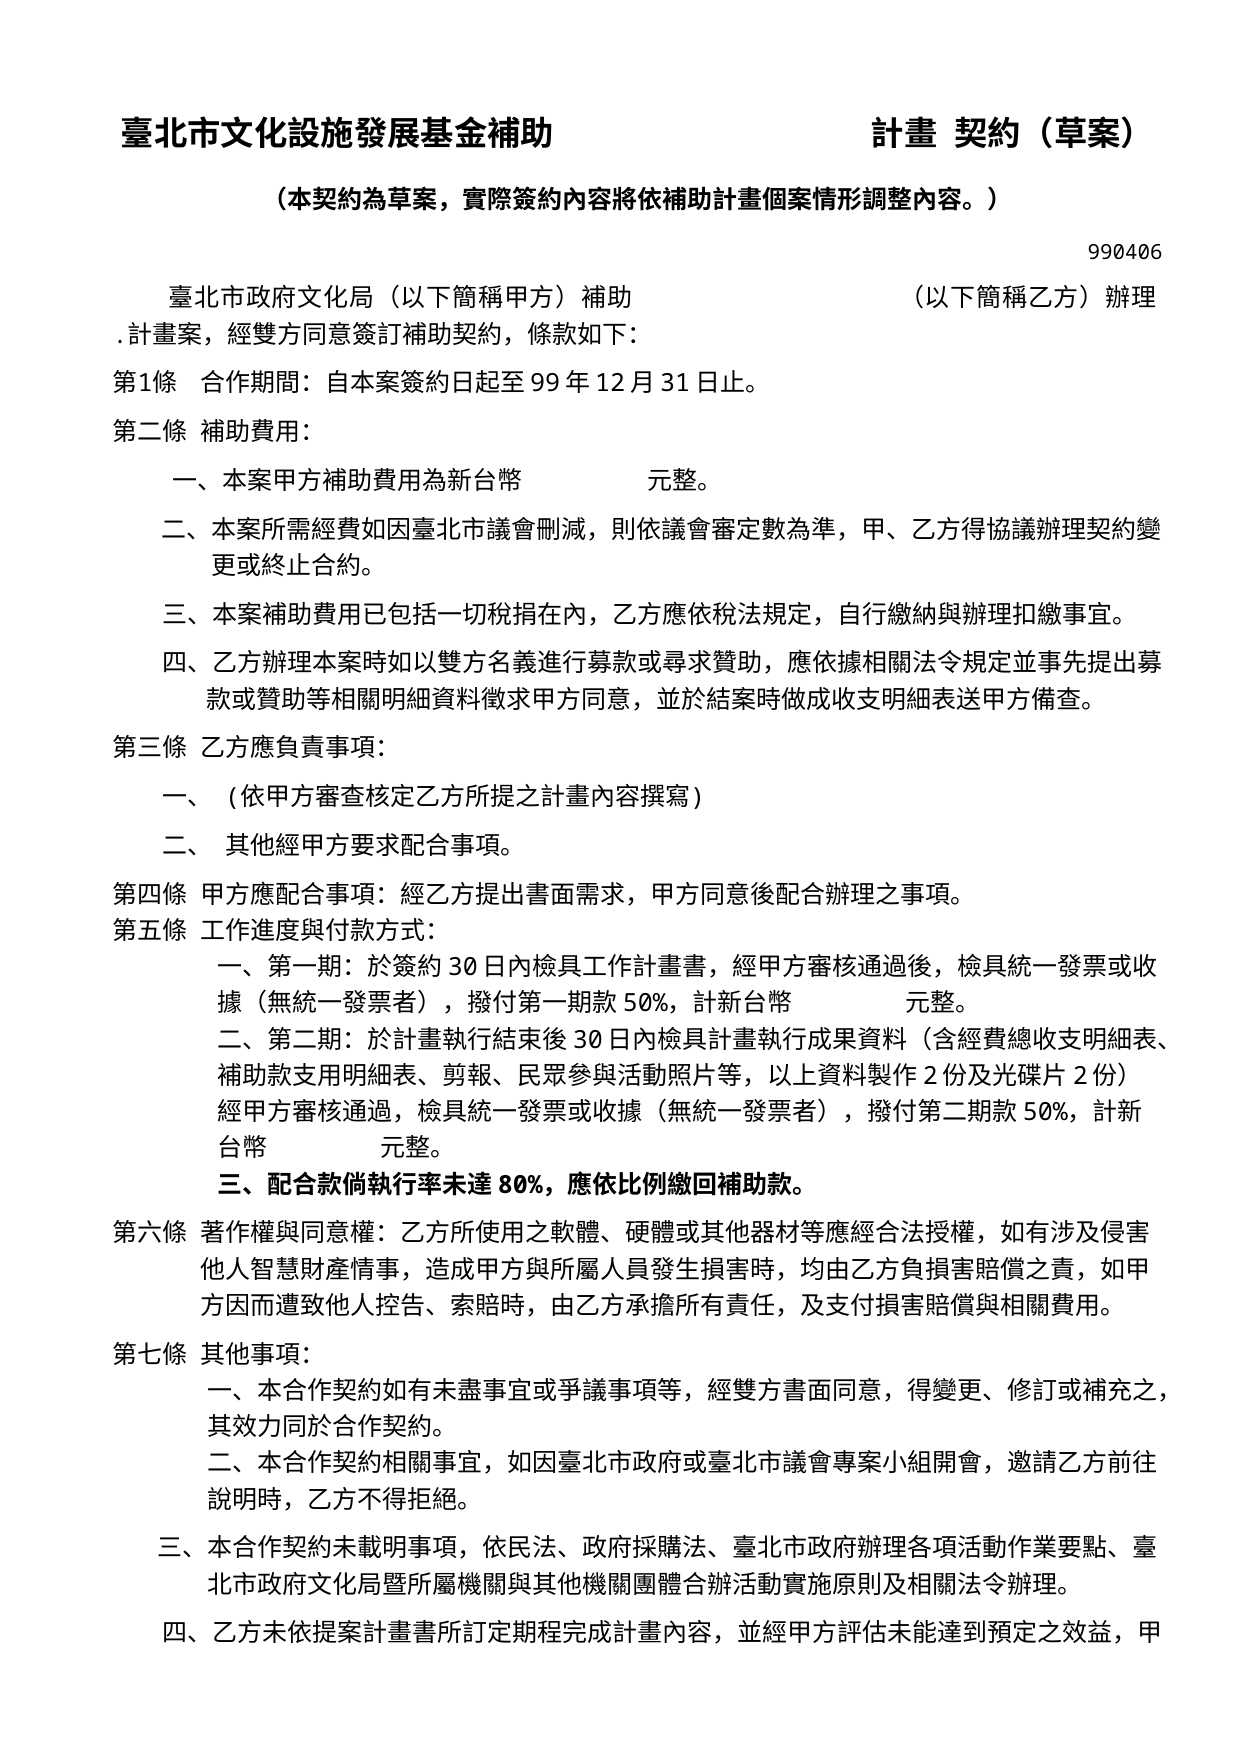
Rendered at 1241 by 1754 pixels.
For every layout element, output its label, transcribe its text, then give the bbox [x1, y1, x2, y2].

text 二、本案所需經費如因臺北市議會刪減，則依議會審定數為準，甲、乙方得協議辦理契約變更或終止合約。 [161, 509, 1162, 582]
text 三、配合款倘執行率未達80%，應依比例繳回補助款。 [218, 1164, 1162, 1200]
text 990406 [112, 237, 1162, 265]
text 一、本合作契約如有未盡事宜或爭議事項等，經雙方書面同意，得變更、修訂或補充之，其效力同於合作契約。 [207, 1370, 1162, 1443]
text 三、本案補助費用已包括一切稅捐在內，乙方應依稅法規定，自行繳納與辦理扣繳事宜。 [162, 594, 1162, 630]
text （本契約為草案，實際簽約內容將依補助計畫個案情形調整內容。） [112, 179, 1162, 215]
text 一、第一期：於簽約30日內檢具工作計畫書，經甲方審核通過後，檢具統一發票或收據（無統一發票者），撥付第一期款50%，計新台幣 元整。 [218, 947, 1162, 1019]
text 第六條 著作權與同意權：乙方所使用之軟體、硬體或其他器材等應經合法授權，如有涉及侵害他人智慧財產情事，造成甲方與所屬人員發生損害時，均由乙方負損害賠償之責，如甲方因而遭致他人控告、索賠時，由乙方承擔所有責任，及支付損害賠償與相關費用。 [112, 1213, 1162, 1322]
text 第四條 甲方應配合事項：經乙方提出書面需求，甲方同意後配合辦理之事項。 [112, 874, 1162, 910]
text 臺北市政府文化局（以下簡稱甲方）補助 （以下簡稱乙方）辦理 .計畫案，經雙方同意簽訂補助契約，條款如下： [112, 278, 1162, 350]
text 三、本合作契約未載明事項，依民法、政府採購法、臺北市政府辦理各項活動作業要點、臺北市政府文化局暨所屬機關與其他機關團體合辦活動實施原則及相關法令辦理。 [157, 1528, 1162, 1600]
text 二、 其他經甲方要求配合事項。 [112, 825, 1162, 862]
text 臺北市文化設施發展基金補助 計畫 契約（草案） [112, 106, 1162, 155]
text 第三條 乙方應負責事項： [112, 728, 1162, 764]
text 第七條 其他事項： [112, 1334, 1162, 1370]
text 一、 (依甲方審查核定乙方所提之計畫內容撰寫) [112, 777, 1162, 813]
text 四、乙方未依提案計畫書所訂定期程完成計畫內容，並經甲方評估未能達到預定之效益，甲 [162, 1613, 1162, 1649]
text 第五條 工作進度與付款方式： [112, 910, 1162, 947]
text 一、本案甲方補助費用為新台幣 元整。 [112, 460, 1162, 497]
text 二、第二期：於計畫執行結束後30日內檢具計畫執行成果資料（含經費總收支明細表、補助款支用明細表、剪報、民眾參與活動照片等，以上資料製作2份及光碟片2份）經甲方審核通過，檢具統一發票或收據（無統一發票者），撥付第二期款50%，計新台幣 元整。 [218, 1019, 1162, 1164]
text 第二條 補助費用： [112, 412, 1162, 448]
list 合作期間：自本案簽約日起至99年12月31日止。 [112, 363, 1162, 399]
text 二、本合作契約相關事宜，如因臺北市政府或臺北市議會專案小組開會，邀請乙方前往說明時，乙方不得拒絕。 [207, 1443, 1162, 1515]
text 四、乙方辦理本案時如以雙方名義進行募款或尋求贊助，應依據相關法令規定並事先提出募款或贊助等相關明細資料徵求甲方同意，並於結案時做成收支明細表送甲方備查。 [162, 643, 1162, 715]
